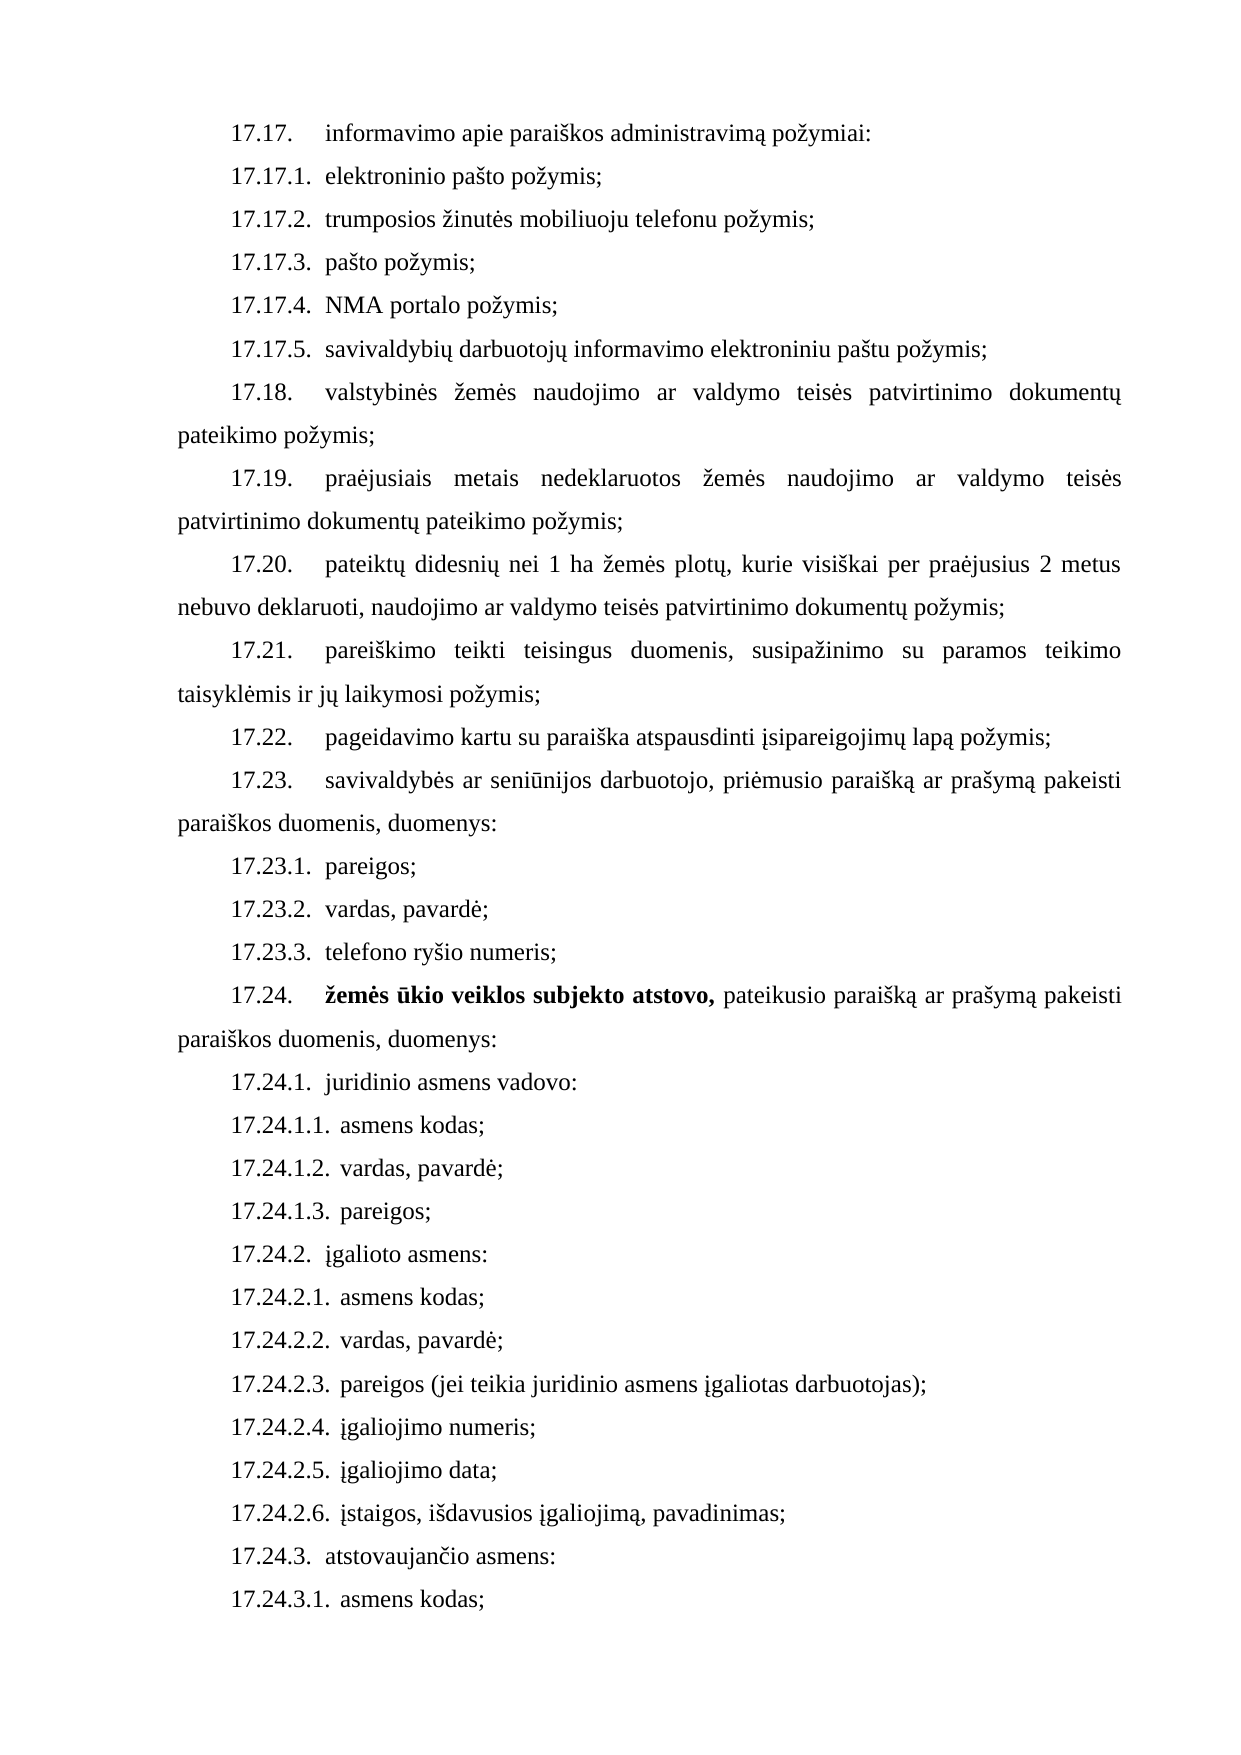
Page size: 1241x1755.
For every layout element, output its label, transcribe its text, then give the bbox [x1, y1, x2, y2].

text 17.24.1. juridinio asmens vadovo: [177, 1067, 1122, 1096]
text 17.17. informavimo apie paraiškos administravimą požymiai: [177, 118, 1122, 147]
text 17.22. pageidavimo kartu su paraiška atspausdinti įsipareigojimų lapą požymis; [177, 722, 1122, 751]
text 17.24.3. atstovaujančio asmens: [177, 1541, 1122, 1570]
text 17.24.2. įgalioto asmens: [177, 1239, 1122, 1268]
text 17.24.2.2. vardas, pavardė; [177, 1326, 1122, 1354]
text 17.20. pateiktų didesnių nei 1 ha žemės plotų, kurie visiškai per praėjusius 2 metus nebuvo deklaruoti, naudojimo ar valdymo teisės patvirtinimo dokumentų požymis; [177, 549, 1122, 621]
text 17.24.2.5. įgaliojimo data; [177, 1455, 1122, 1484]
text 17.23.2. vardas, pavardė; [177, 894, 1122, 923]
text 17.24.1.2. vardas, pavardė; [177, 1153, 1122, 1182]
text 17.23.3. telefono ryšio numeris; [177, 937, 1122, 966]
text 17.24.1.3. pareigos; [177, 1196, 1122, 1225]
text 17.21. pareiškimo teikti teisingus duomenis, susipažinimo su paramos teikimo taisyklėmis ir jų laikymosi požymis; [177, 636, 1122, 707]
text 17.17.4. NMA portalo požymis; [177, 291, 1122, 319]
text 17.17.5. savivaldybių darbuotojų informavimo elektroniniu paštu požymis; [177, 334, 1122, 362]
text 17.24.2.4. įgaliojimo numeris; [177, 1412, 1122, 1441]
text 17.17.2. trumposios žinutės mobiliuoju telefonu požymis; [177, 204, 1122, 233]
text 17.17.3. pašto požymis; [177, 247, 1122, 276]
text 17.24.3.1. asmens kodas; [177, 1584, 1122, 1613]
text 17.24.1.1. asmens kodas; [177, 1110, 1122, 1139]
text 17.18. valstybinės žemės naudojimo ar valdymo teisės patvirtinimo dokumentų pateikimo požymis; [177, 377, 1122, 449]
text 17.24.2.1. asmens kodas; [177, 1282, 1122, 1311]
text 17.24.2.3. pareigos (jei teikia juridinio asmens įgaliotas darbuotojas); [177, 1369, 1122, 1397]
text 17.23. savivaldybės ar seniūnijos darbuotojo, priėmusio paraišką ar prašymą pakeisti paraiškos duomenis, duomenys: [177, 765, 1122, 837]
text 17.23.1. pareigos; [177, 851, 1122, 880]
text 17.19. praėjusiais metais nedeklaruotos žemės naudojimo ar valdymo teisės patvirtinimo dokumentų pateikimo požymis; [177, 463, 1122, 535]
text 17.24. žemės ūkio veiklos subjekto atstovo, pateikusio paraišką ar prašymą pakeisti paraiškos duomenis, duomenys: [177, 981, 1122, 1052]
text 17.24.2.6. įstaigos, išdavusios įgaliojimą, pavadinimas; [177, 1498, 1122, 1527]
text 17.17.1. elektroninio pašto požymis; [177, 161, 1122, 190]
